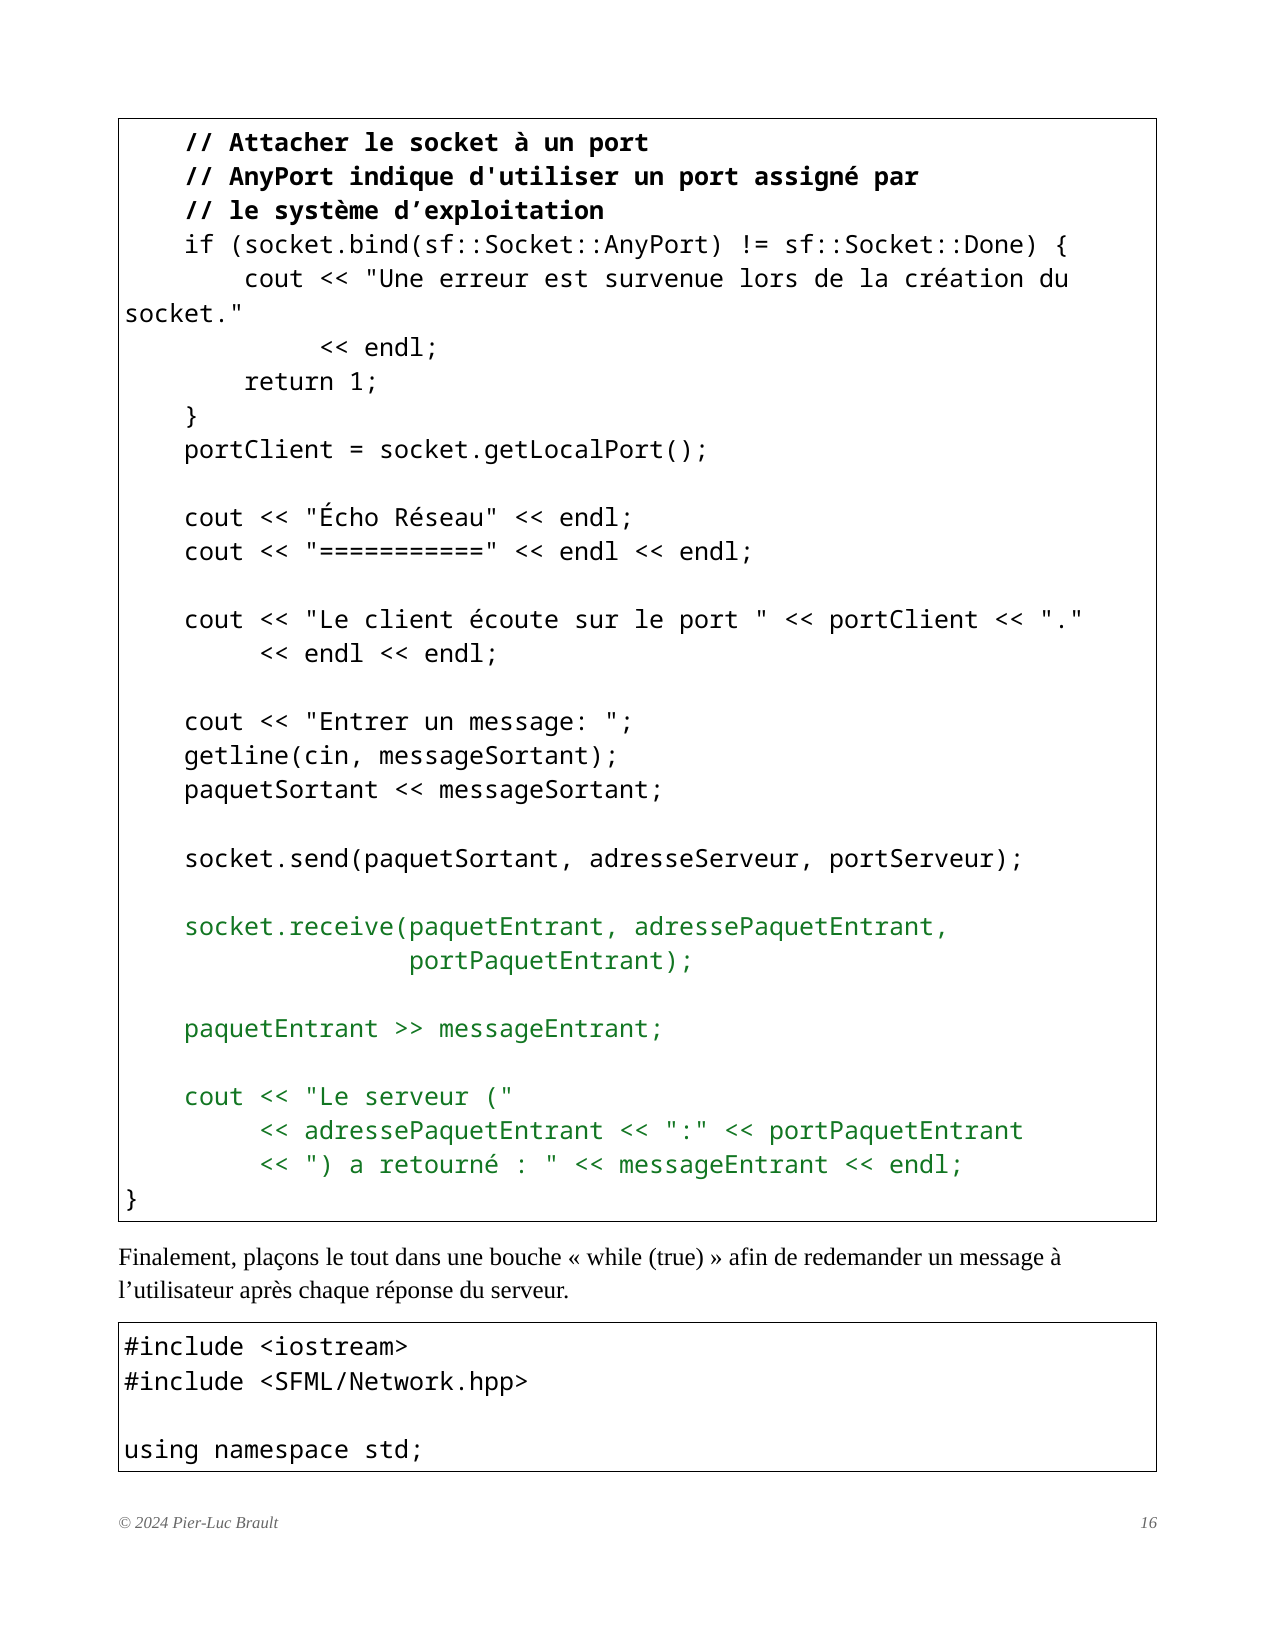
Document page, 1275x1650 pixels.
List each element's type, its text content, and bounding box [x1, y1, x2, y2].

table_header // Attacher le socket à un port // AnyPort indique d'utiliser un port assigné par // le système d’exploitation if (socket.bind(sf::Socket::AnyPort) != sf::Socket::Done) { cout << "Une erreur est survenue lors de la création du socket." << endl; return 1; } portClient = socket.getLocalPort(); cout << "Écho Réseau" << endl; cout << "===========" << endl << endl; cout << "Le client écoute sur le port " << portClient << "." << endl << endl; cout << "Entrer un message: "; getline(cin, messageSortant); paquetSortant << messageSortant; socket.send(paquetSortant, adresseServeur, portServeur); socket.receive(paquetEntrant, adressePaquetEntrant, portPaquetEntrant); paquetEntrant >> messageEntrant; cout << "Le serveur (" << adressePaquetEntrant << ":" << portPaquetEntrant << ") a retourné : " << messageEntrant << endl; } [119, 119, 1156, 1221]
text Finalement, plaçons le tout dans une bouche « while (true) » afin de redemander un message à l’utilisateur après chaque réponse du serveur. [118, 1242, 1157, 1303]
table_header #include <iostream> #include <SFML/Network.hpp> using namespace std; [119, 1323, 1156, 1471]
